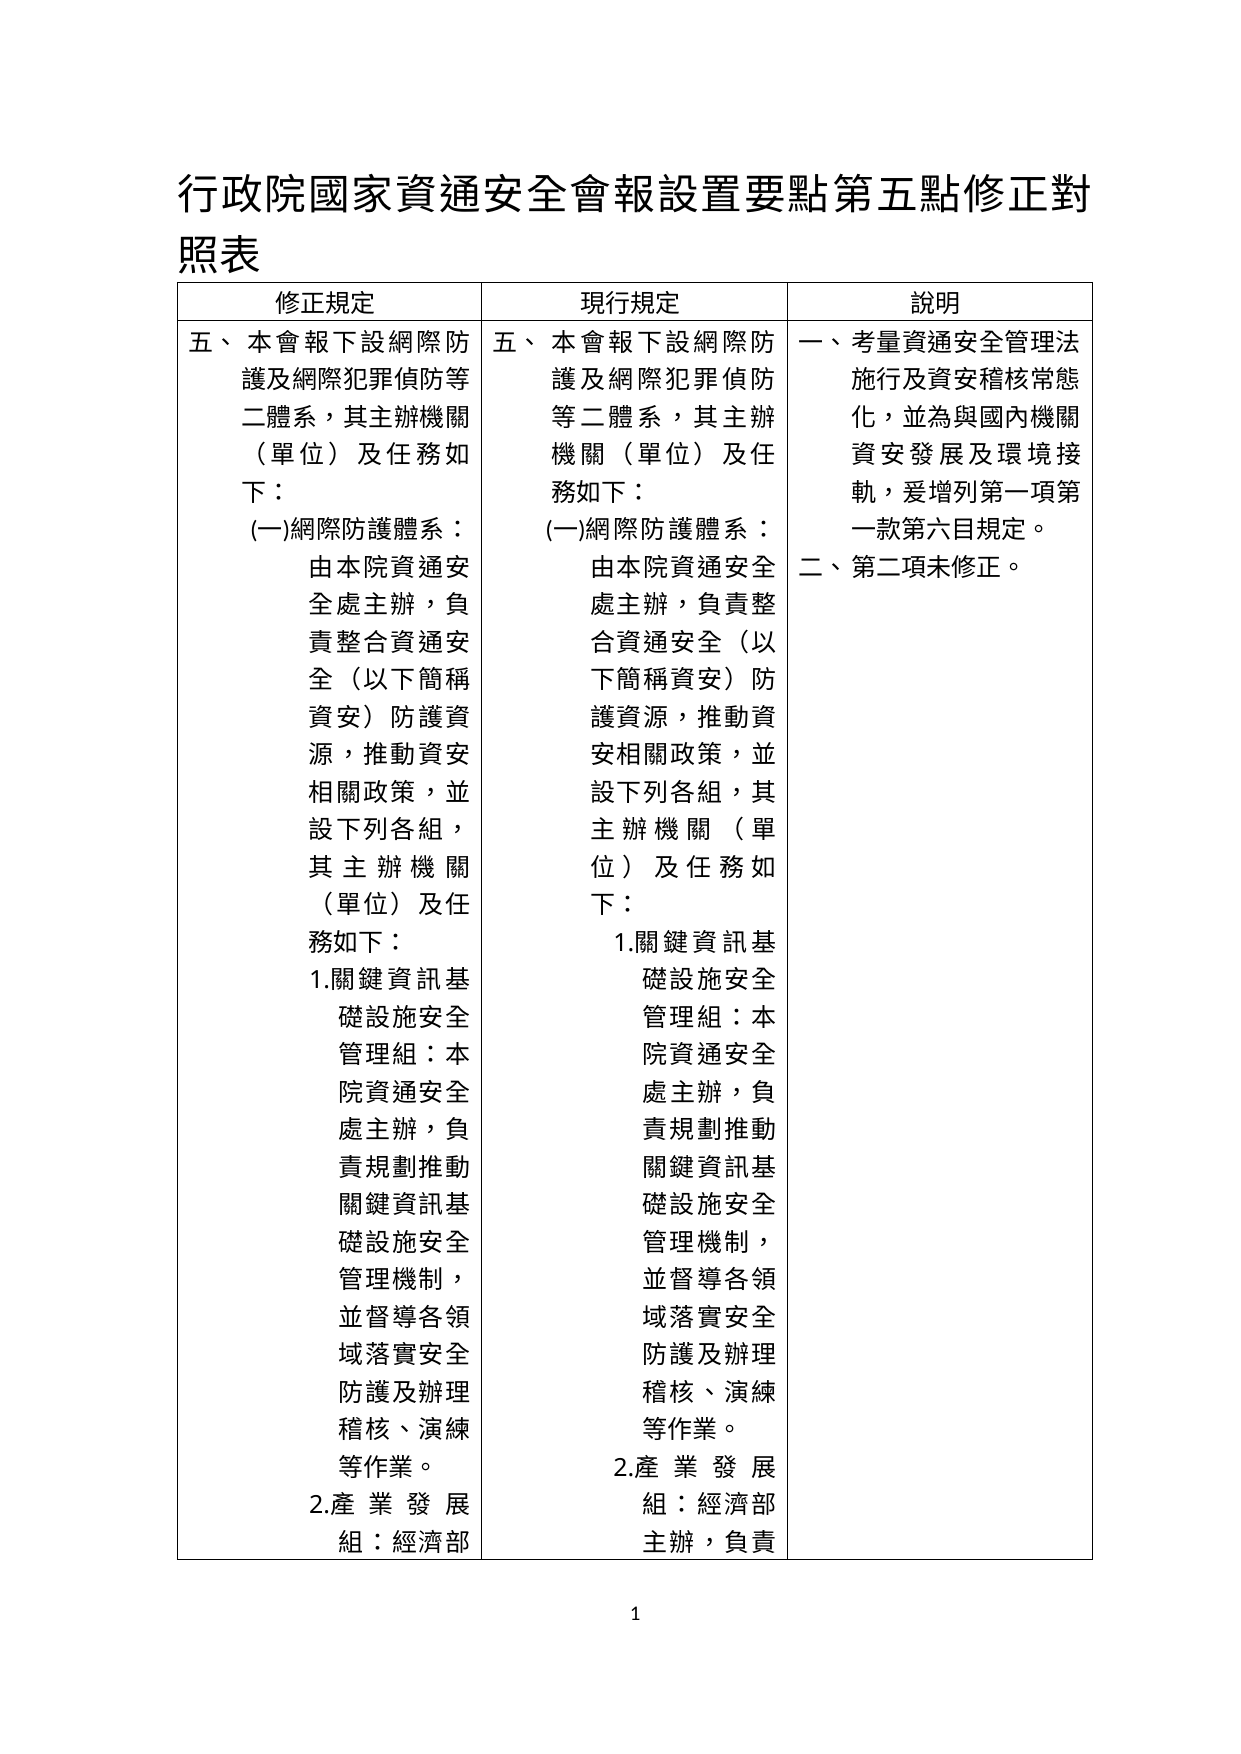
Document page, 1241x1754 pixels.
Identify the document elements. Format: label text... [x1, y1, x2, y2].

text 行政院國家資通安全會報設置要點第五點修正對照表 [177, 161, 1092, 282]
table_header 現行規定 [482, 283, 787, 320]
table_header 修正規定 [178, 283, 481, 320]
table_cell 考量資通安全管理法施行及資安稽核常態化，並為與國內機關資安發展及環境接軌，爰增列第一項第一款第六目規定。 第二項未修正。 [788, 321, 1092, 1559]
table_cell 本會報下設網際防護及網際犯罪偵防等二體系，其主辦機關（單位）及任務如下： 網際防護體系：由本院資通安全處主辦，負責整合資通安全（以下簡稱資安）防護資源，推動資安相關政策，並設下列各組，其主辦機關（單位）及任務如下： 關鍵資訊基礎設施安全管理組：本院資通安全處主辦，負責規劃推動關鍵資訊基礎設施安全管理機制，並督導各領域落實安全防護及辦理稽核、演練等作業。 產業發展組：經濟部主辦，負責 [482, 321, 787, 1559]
table_cell 本會報下設網際防護及網際犯罪偵防等二體系，其主辦機關（單位）及任務如下： 網際防護體系：由本院資通安全處主辦，負責整合資通安全（以下簡稱資安）防護資源，推動資安相關政策，並設下列各組，其主辦機關（單位）及任務如下： 關鍵資訊基礎設施安全管理組：本院資通安全處主辦，負責規劃推動關鍵資訊基礎設施安全管理機制，並督導各領域落實安全防護及辦理稽核、演練等作業。 產業發展組：經濟部主辦，負責推動資安產業發展，整合產官學研資源，並發展相關創新應用。 資通安全防護組：本院資通安全處主辦，負責規劃、推動政府各項資通訊應用服務之安全機制，提供資安技術服務，督導政府機關落實資安防護及通報應變，辦理資安稽核及網路攻防演練，協助各機關強化資安防護工作之完整性及有效性。 法規及標準規範組：本院資通安全處主辦，負責研訂(修)資安相關法令規章，發展資安相關國家標準，訂定、維護政府機關資安作業規範及參考指引。 認知教育及人才培育組：教育部主辦，負責推動資安基礎教育，強化教育體系資安，提升全民資安素養，提供資安資訊服務，建構全功能之整合平臺，辦理國際級資安競賽，促進產學交流，加強資安人才培育。 6.外館網際防護組：外交部主辦，負責統合外館各合署機關之資訊及網路管理，以提升外館資安防護能力，降低發生網駭及資安事件之風險。 網際犯罪偵防體系：由內政部及法務部共同主辦，負責防範網路犯罪、維護民眾隱私、促進資通訊環境及網際內容安全等工作，並設下列各組，其主辦機關及任務如下： 1.防治網路犯罪組：內政部及法務部共同主辦，負責網路犯罪查察、電腦犯罪防治、數位鑑識及檢討防制網路犯罪相關法令規章等工作。 2.資通訊環境及網際內容安全組：國家通訊傳播委員會主辦，負責促進資通訊環境及網際內容安全，協助防治網路犯罪等工作。 為積極研議國家資安政策及推動策略，強化產官學研資安經驗之交流及分享，充實資安作業能量，本會報得設資通安全諮詢會。 [178, 321, 481, 1559]
table_header 說明 [788, 283, 1092, 320]
